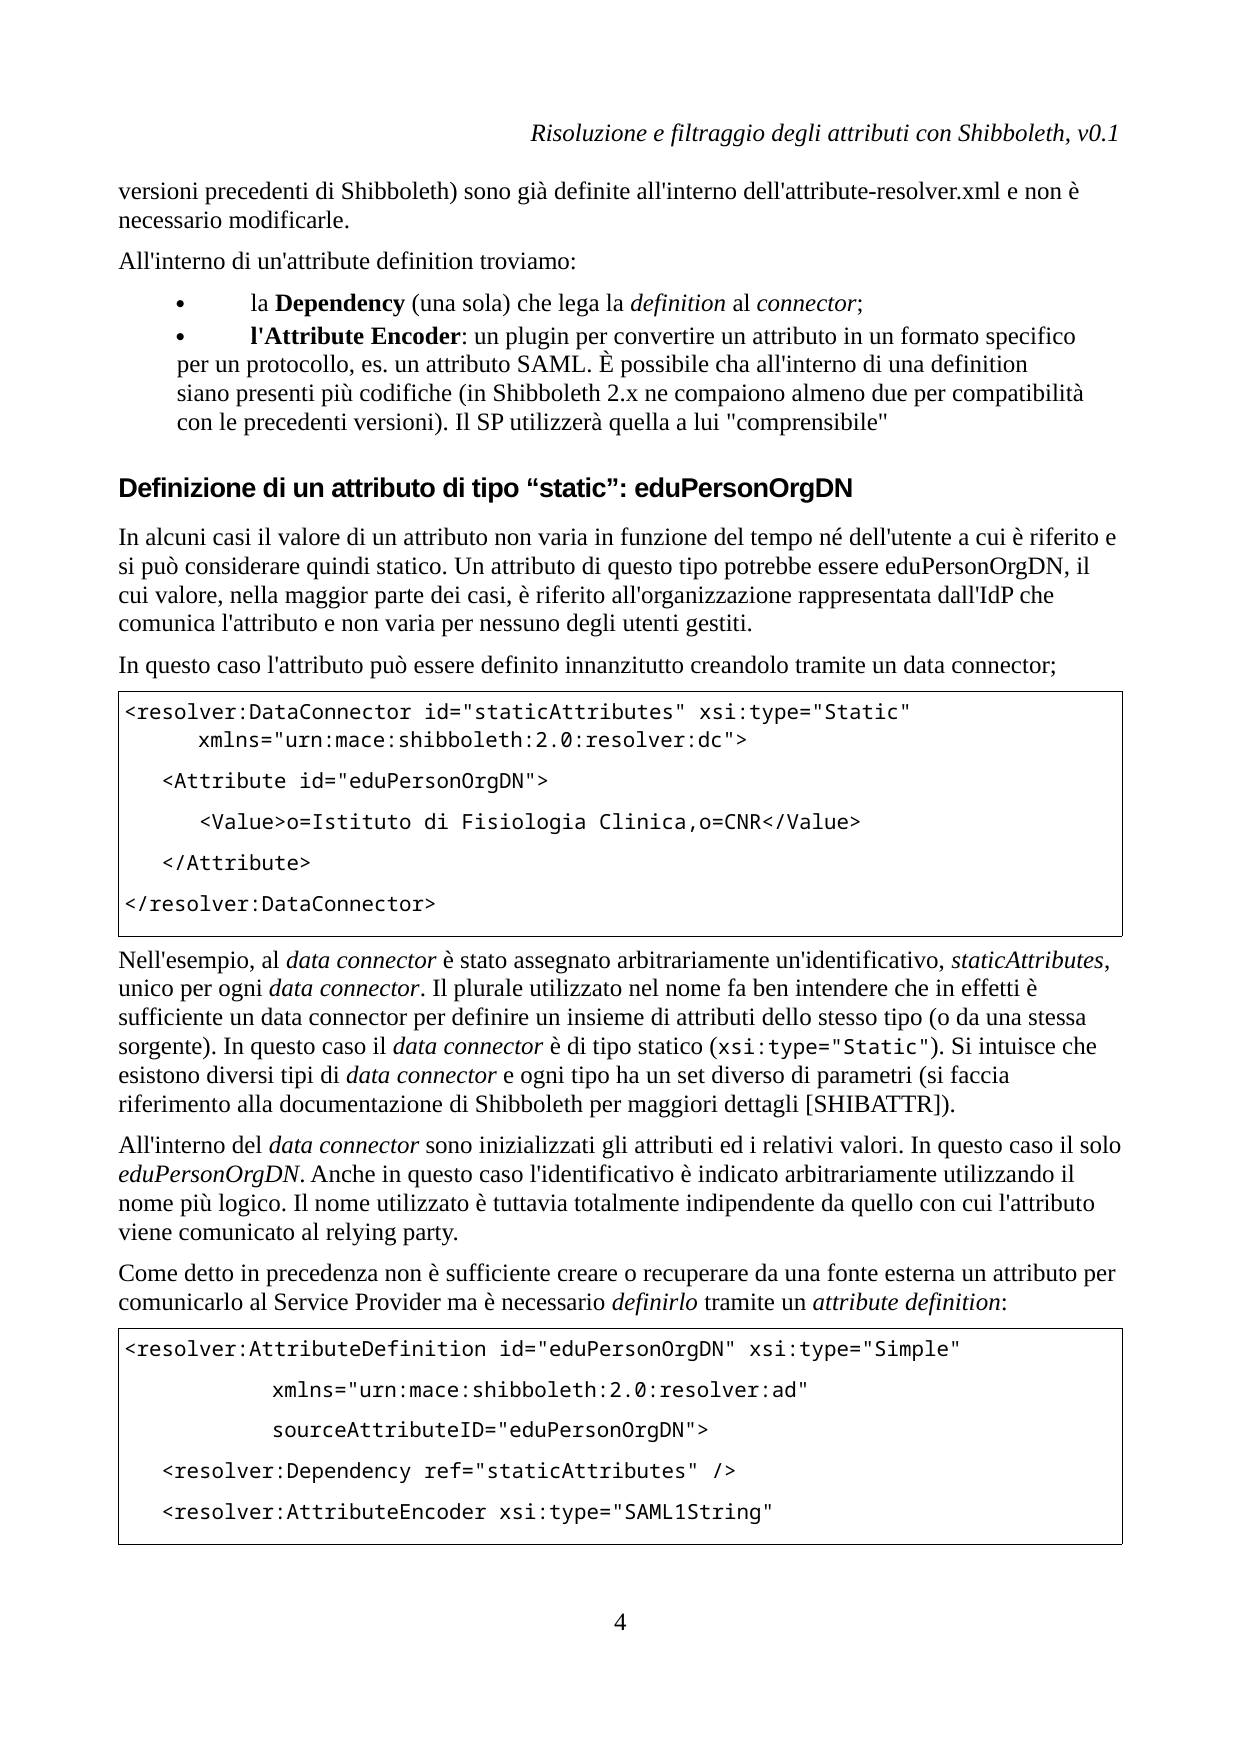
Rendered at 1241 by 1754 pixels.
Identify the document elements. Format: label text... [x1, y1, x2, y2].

text In alcuni casi il valore di un attributo non varia in funzione del tempo né dell'utente a cui è riferito e si può considerare quindi statico. Un attributo di questo tipo potrebbe essere eduPersonOrgDN, il cui valore, nella maggior parte dei casi, è riferito all'organizzazione rappresentata dall'IdP che comunica l'attributo e non varia per nessuno degli utenti gestiti. [118, 522, 1122, 637]
text Come detto in precedenza non è sufficiente creare o recuperare da una fonte esterna un attributo per comunicarlo al Service Provider ma è necessario definirlo tramite un attribute definition: [118, 1258, 1122, 1315]
list la Dependency (una sola) che lega la definition al connector; [177, 288, 1084, 316]
subtitle Definizione di un attributo di tipo “static”: eduPersonOrgDN [118, 472, 1122, 503]
table_header <resolver:AttributeDefinition id="eduPersonOrgDN" xsi:type="Simple" xmlns="urn:mace:shibboleth:2.0:resolver:ad" sourceAttributeID="eduPersonOrgDN"> <resolver:Dependency ref="staticAttributes" /> <resolver:AttributeEncoder xsi:type="SAML1String" [119, 1329, 1122, 1544]
text versioni precedenti di Shibboleth) sono già definite all'interno dell'attribute-resolver.xml e non è necessario modificarle. [118, 176, 1122, 234]
text All'interno di un'attribute definition troviamo: [118, 246, 1122, 275]
list l'Attribute Encoder: un plugin per convertire un attributo in un formato specifico per un protocollo, es. un attributo SAML. È possibile cha all'interno di una definition siano presenti più codifiche (in Shibboleth 2.x ne compaiono almeno due per compatibilità con le precedenti versioni). Il SP utilizzerà quella a lui "comprensibile" [177, 321, 1084, 436]
table_header <resolver:DataConnector id="staticAttributes" xsi:type="Static" xmlns="urn:mace:shibboleth:2.0:resolver:dc"> <Attribute id="eduPersonOrgDN"> <Value>o=Istituto di Fisiologia Clinica,o=CNR</Value> </Attribute> </resolver:DataConnector> [119, 692, 1122, 936]
text In questo caso l'attributo può essere definito innanzitutto creandolo tramite un data connector; [118, 650, 1122, 678]
text Nell'esempio, al data connector è stato assegnato arbitrariamente un'identificativo, staticAttributes, unico per ogni data connector. Il plurale utilizzato nel nome fa ben intendere che in effetti è sufficiente un data connector per definire un insieme di attributi dello stesso tipo (o da una stessa sorgente). In questo caso il data connector è di tipo statico (xsi:type="Static"). Si intuisce che esistono diversi tipi di data connector e ogni tipo ha un set diverso di parametri (si faccia riferimento alla documentazione di Shibboleth per maggiori dettagli [SHIBATTR]). [118, 945, 1122, 1118]
text All'interno del data connector sono inizializzati gli attributi ed i relativi valori. In questo caso il solo eduPersonOrgDN. Anche in questo caso l'identificativo è indicato arbitrariamente utilizzando il nome più logico. Il nome utilizzato è tuttavia totalmente indipendente da quello con cui l'attributo viene comunicato al relying party. [118, 1130, 1122, 1245]
